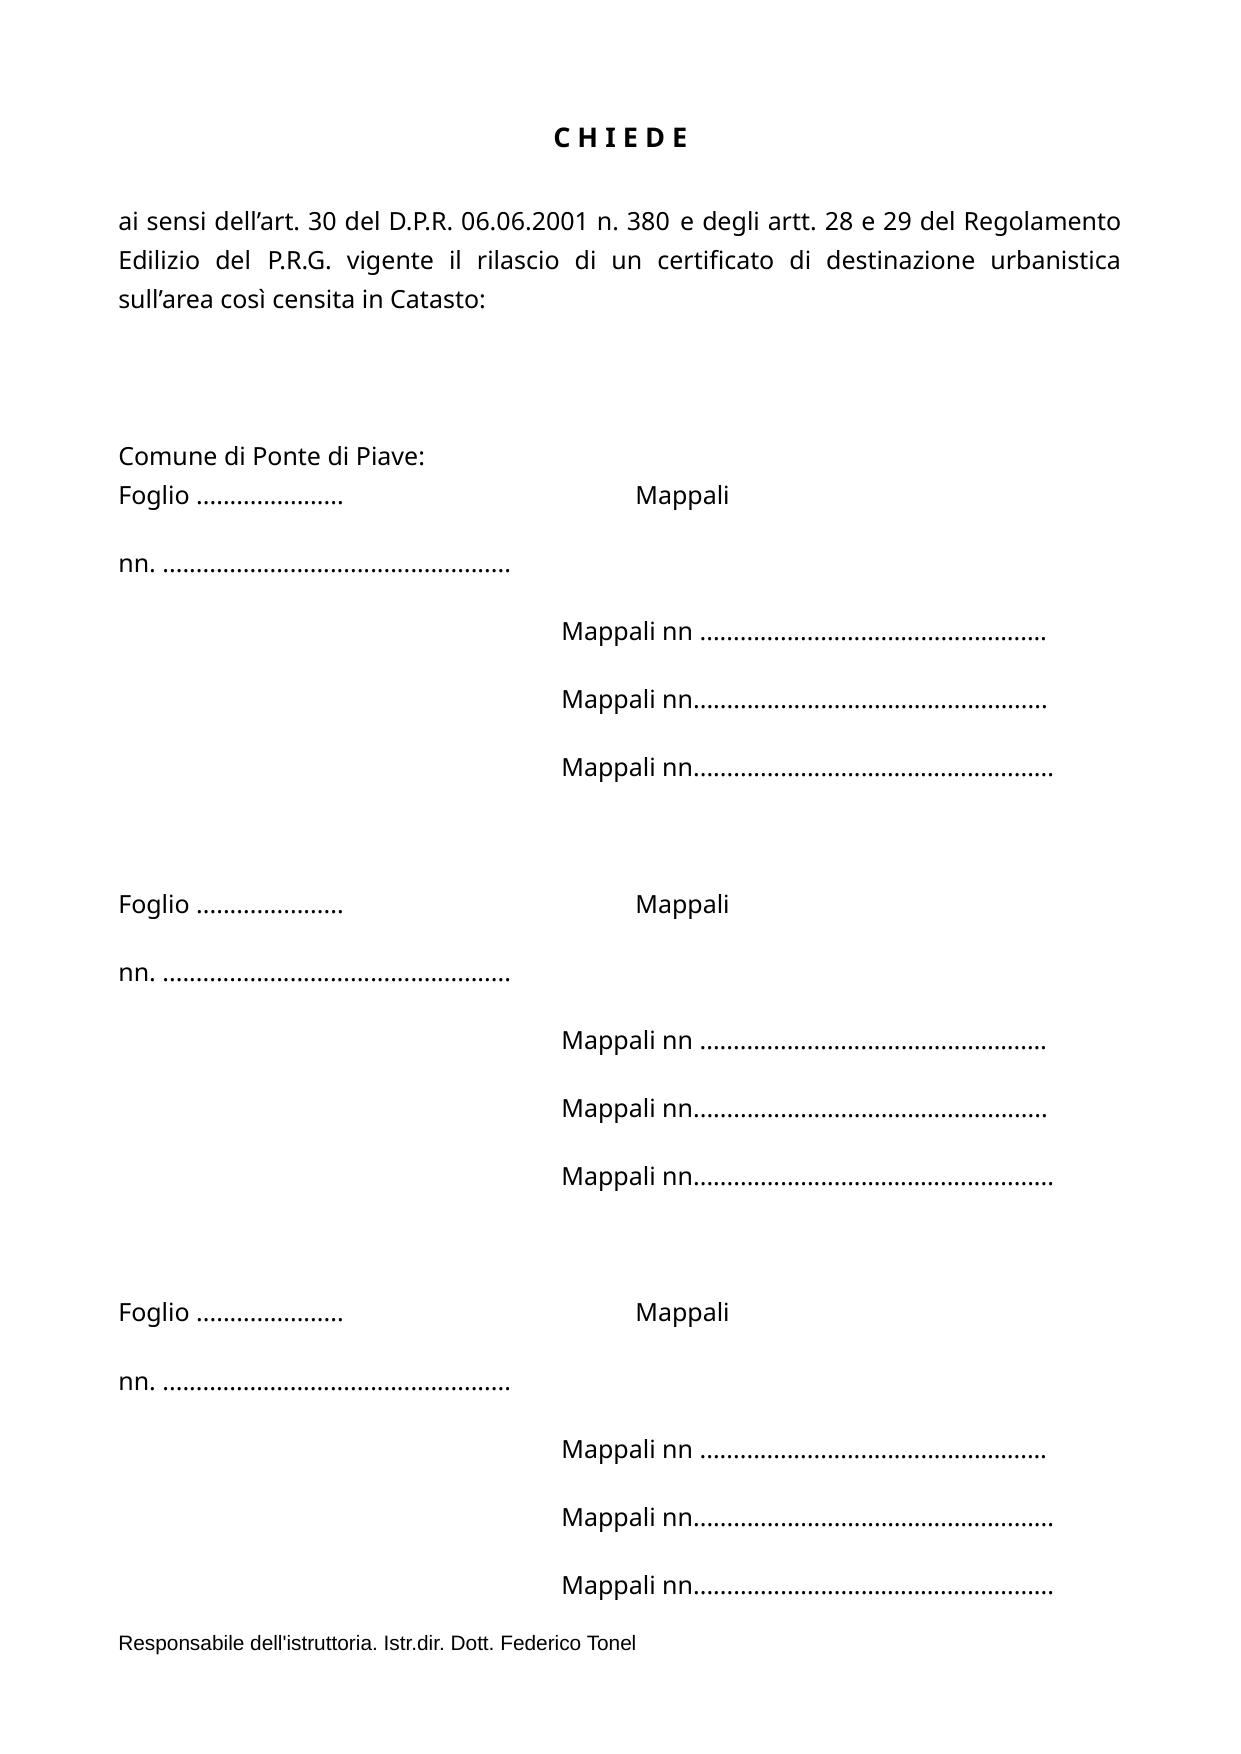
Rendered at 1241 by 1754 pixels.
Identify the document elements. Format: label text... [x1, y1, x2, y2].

text Foglio ...................... Mappali nn. .................................................... [118, 1295, 1122, 1397]
text ai sensi dell’art. 30 del D.P.R. 06.06.2001 n. 380 e degli artt. 28 e 29 del Regolamento Edilizio del P.R.G. vigente il rilascio di un certificato di destinazione urbanistica sull’area così censita in Catasto: [118, 203, 1122, 316]
text Mappali nn ..............................…........……..… [118, 1023, 1122, 1057]
text Mappali nn .............................….........……..… [118, 614, 1122, 648]
text Mappali nn..........................………................... [118, 750, 1122, 784]
text Comune di Ponte di Piave: [118, 438, 1122, 472]
text Mappali nn............................….….................. [118, 1091, 1122, 1125]
text Foglio ...................... Mappali nn. .................................................... [118, 478, 1122, 580]
text Mappali nn..........................………................... [118, 1568, 1122, 1602]
text Mappali nn .............................….........……..… [118, 1431, 1122, 1465]
text Mappali nn..........................………................... [118, 1159, 1122, 1193]
text Mappali nn............................….….................. [118, 682, 1122, 716]
text Foglio ...................... Mappali nn. .................................................... [118, 886, 1122, 988]
text C H I E D E [118, 119, 1122, 156]
text Mappali nn............................….…....…............ [118, 1499, 1122, 1533]
